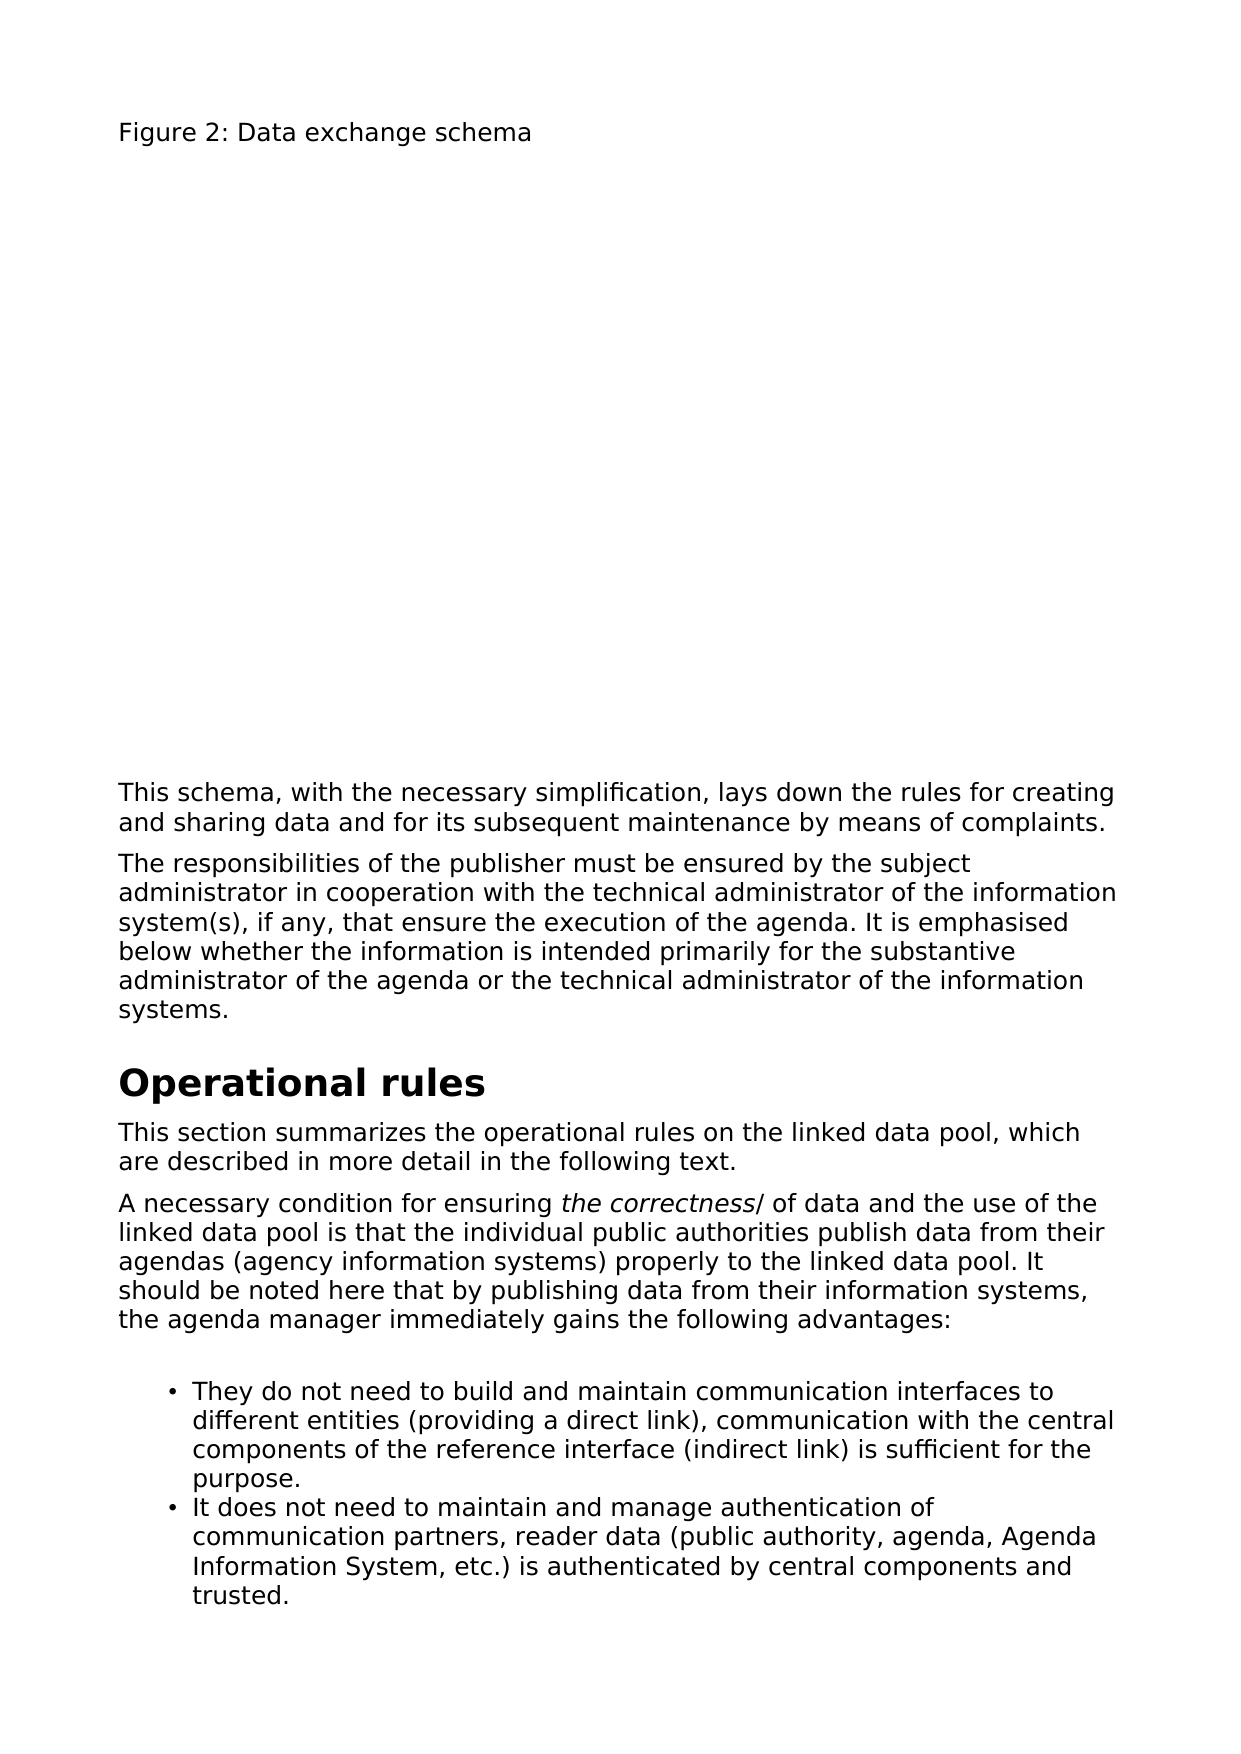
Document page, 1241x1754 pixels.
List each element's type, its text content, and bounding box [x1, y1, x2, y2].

text The responsibilities of the publisher must be ensured by the subject administrator in cooperation with the technical administrator of the information system(s), if any, that ensure the execution of the agenda. It is emphasised below whether the information is intended primarily for the substantive administrator of the agenda or the technical administrator of the information systems. [118, 849, 1122, 1024]
text This section summarizes the operational rules on the linked data pool, which are described in more detail in the following text. [118, 1118, 1122, 1176]
subtitle Operational rules [118, 1062, 1122, 1106]
text This schema, with the necessary simplification, lays down the rules for creating and sharing data and for its subsequent maintenance by means of complaints. [118, 778, 1122, 837]
list They do not need to build and maintain communication interfaces to different entities (providing a direct link), communication with the central components of the reference interface (indirect link) is sufficient for the purpose. [177, 1377, 1122, 1493]
text A necessary condition for ensuring the correctness/ of data and the use of the linked data pool is that the individual public authorities publish data from their agendas (agency information systems) properly to the linked data pool. It should be noted here that by publishing data from their information systems, the agenda manager immediately gains the following advantages: [118, 1189, 1122, 1335]
text Figure 2: Data exchange schema [118, 118, 1122, 147]
list It does not need to maintain and manage authentication of communication partners, reader data (public authority, agenda, Agenda Information System, etc.) is authenticated by central components and trusted. [177, 1493, 1122, 1610]
